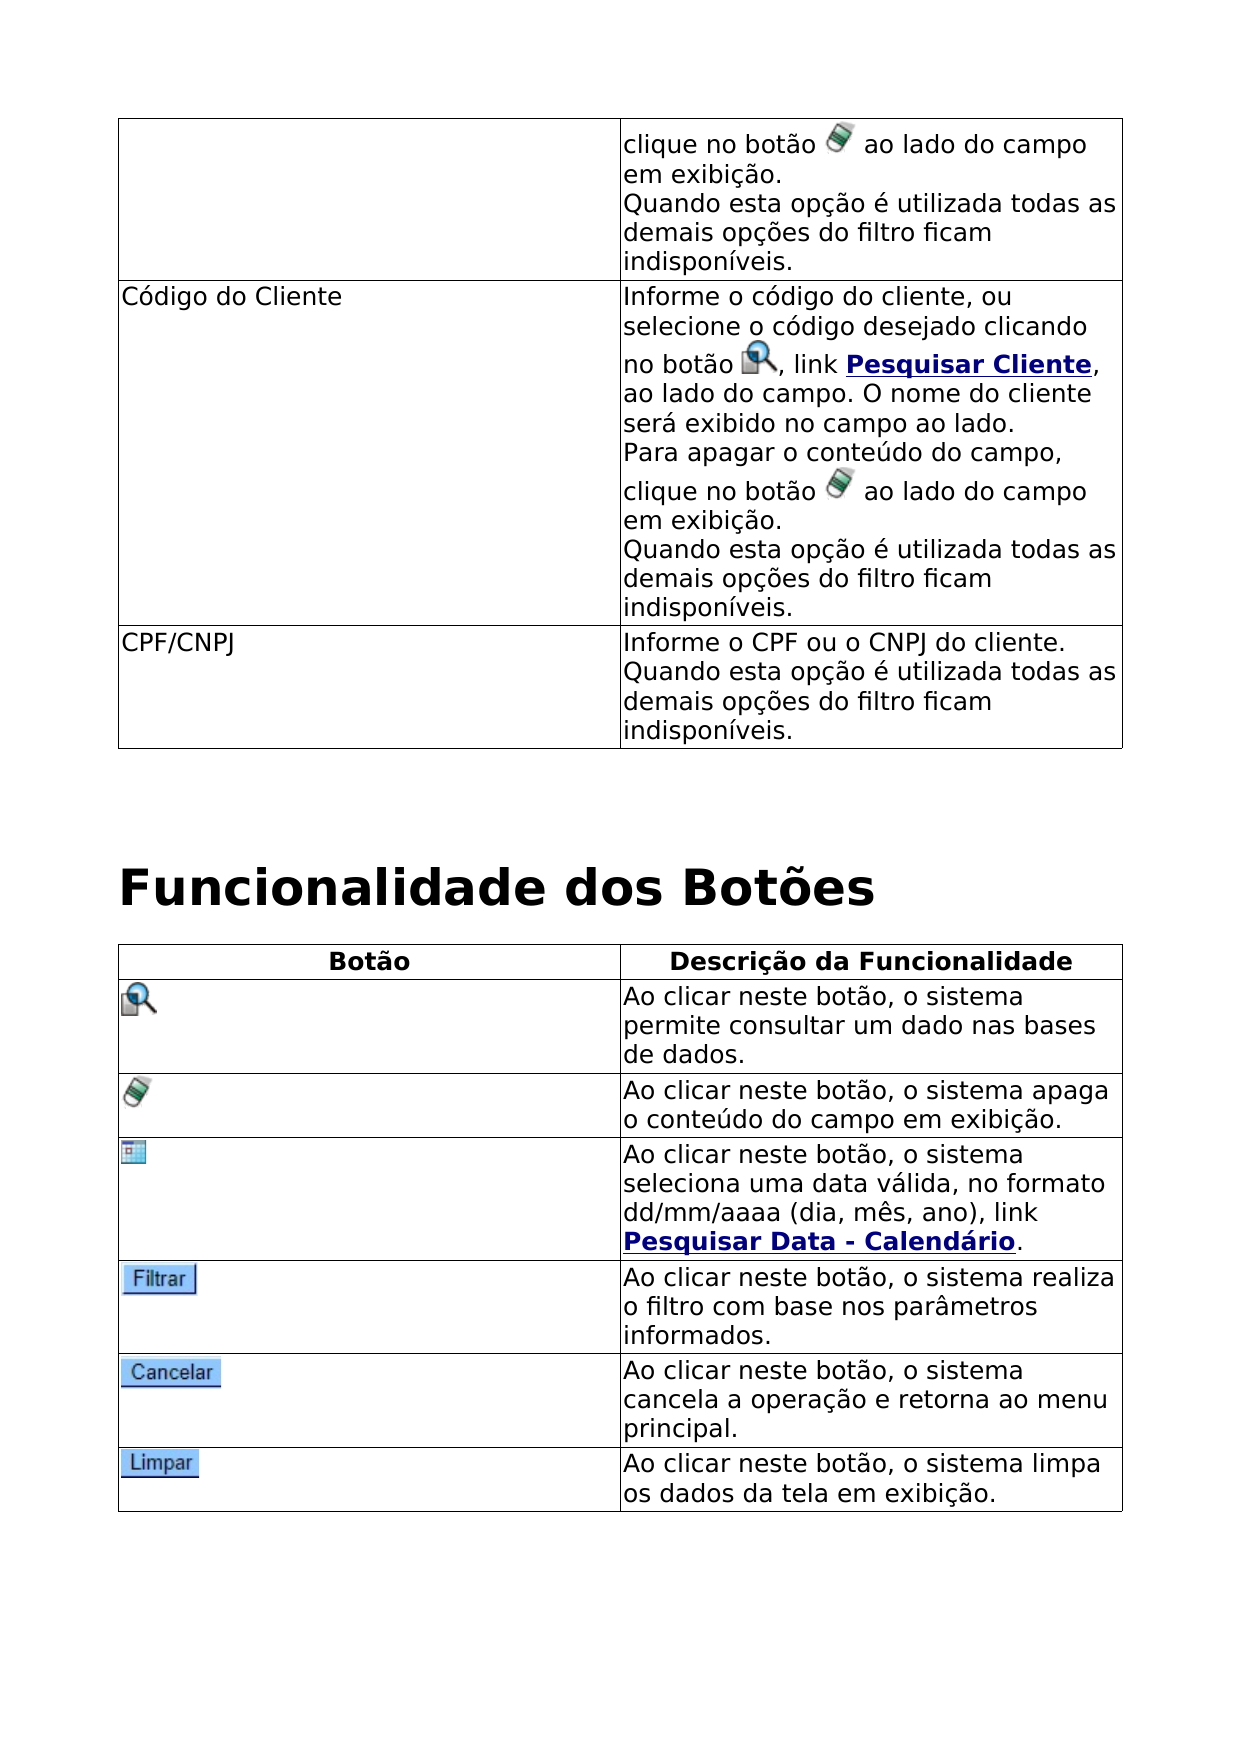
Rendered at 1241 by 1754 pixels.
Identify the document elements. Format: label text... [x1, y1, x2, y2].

table_cell Informe o código do cliente, ou selecione o código desejado clicando no botão , link Pesquisar Cliente, ao lado do campo. O nome do cliente será exibido no campo ao lado. Para apagar o conteúdo do campo, clique no botão ao lado do campo em exibição. Quando esta opção é utilizada todas as demais opções do filtro ficam indisponíveis. [621, 281, 1122, 625]
table_cell [119, 980, 620, 1073]
table_cell Ao clicar neste botão, o sistema limpa os dados da tela em exibição. [621, 1448, 1122, 1511]
table_cell clique no botão ao lado do campo em exibição. Quando esta opção é utilizada todas as demais opções do filtro ficam indisponíveis. [621, 119, 1122, 279]
picture [121, 982, 157, 1016]
table_cell Código do Cliente [119, 281, 620, 625]
table_cell Ao clicar neste botão, o sistema realiza o filtro com base nos parâmetros informados. [621, 1261, 1122, 1353]
table_cell Ao clicar neste botão, o sistema permite consultar um dado nas bases de dados. [621, 980, 1122, 1073]
picture [824, 121, 856, 154]
picture [741, 340, 778, 374]
subtitle Funcionalidade dos Botões [118, 859, 1122, 917]
table_cell [119, 1138, 620, 1260]
picture [824, 467, 856, 500]
table_header Descrição da Funcionalidade [621, 945, 1122, 979]
table_header Botão [119, 945, 620, 979]
table_cell [119, 1448, 620, 1511]
table_cell [119, 1261, 620, 1353]
picture [121, 1075, 153, 1109]
picture [121, 1449, 200, 1478]
table_cell Informe o CPF ou o CNPJ do cliente. Quando esta opção é utilizada todas as demais opções do filtro ficam indisponíveis. [621, 626, 1122, 748]
table_cell [119, 1354, 620, 1447]
picture [121, 1262, 198, 1296]
table_cell Ao clicar neste botão, o sistema seleciona uma data válida, no formato dd/mm/aaaa (dia, mês, ano), link Pesquisar Data - Calendário. [621, 1138, 1122, 1260]
table_cell CPF/CNPJ [119, 626, 620, 748]
table_cell [119, 119, 620, 279]
table_cell [119, 1074, 620, 1137]
table_cell Ao clicar neste botão, o sistema cancela a operação e retorna ao menu principal. [621, 1354, 1122, 1447]
table_cell Ao clicar neste botão, o sistema apaga o conteúdo do campo em exibição. [621, 1074, 1122, 1137]
picture [121, 1140, 147, 1164]
picture [121, 1356, 222, 1389]
